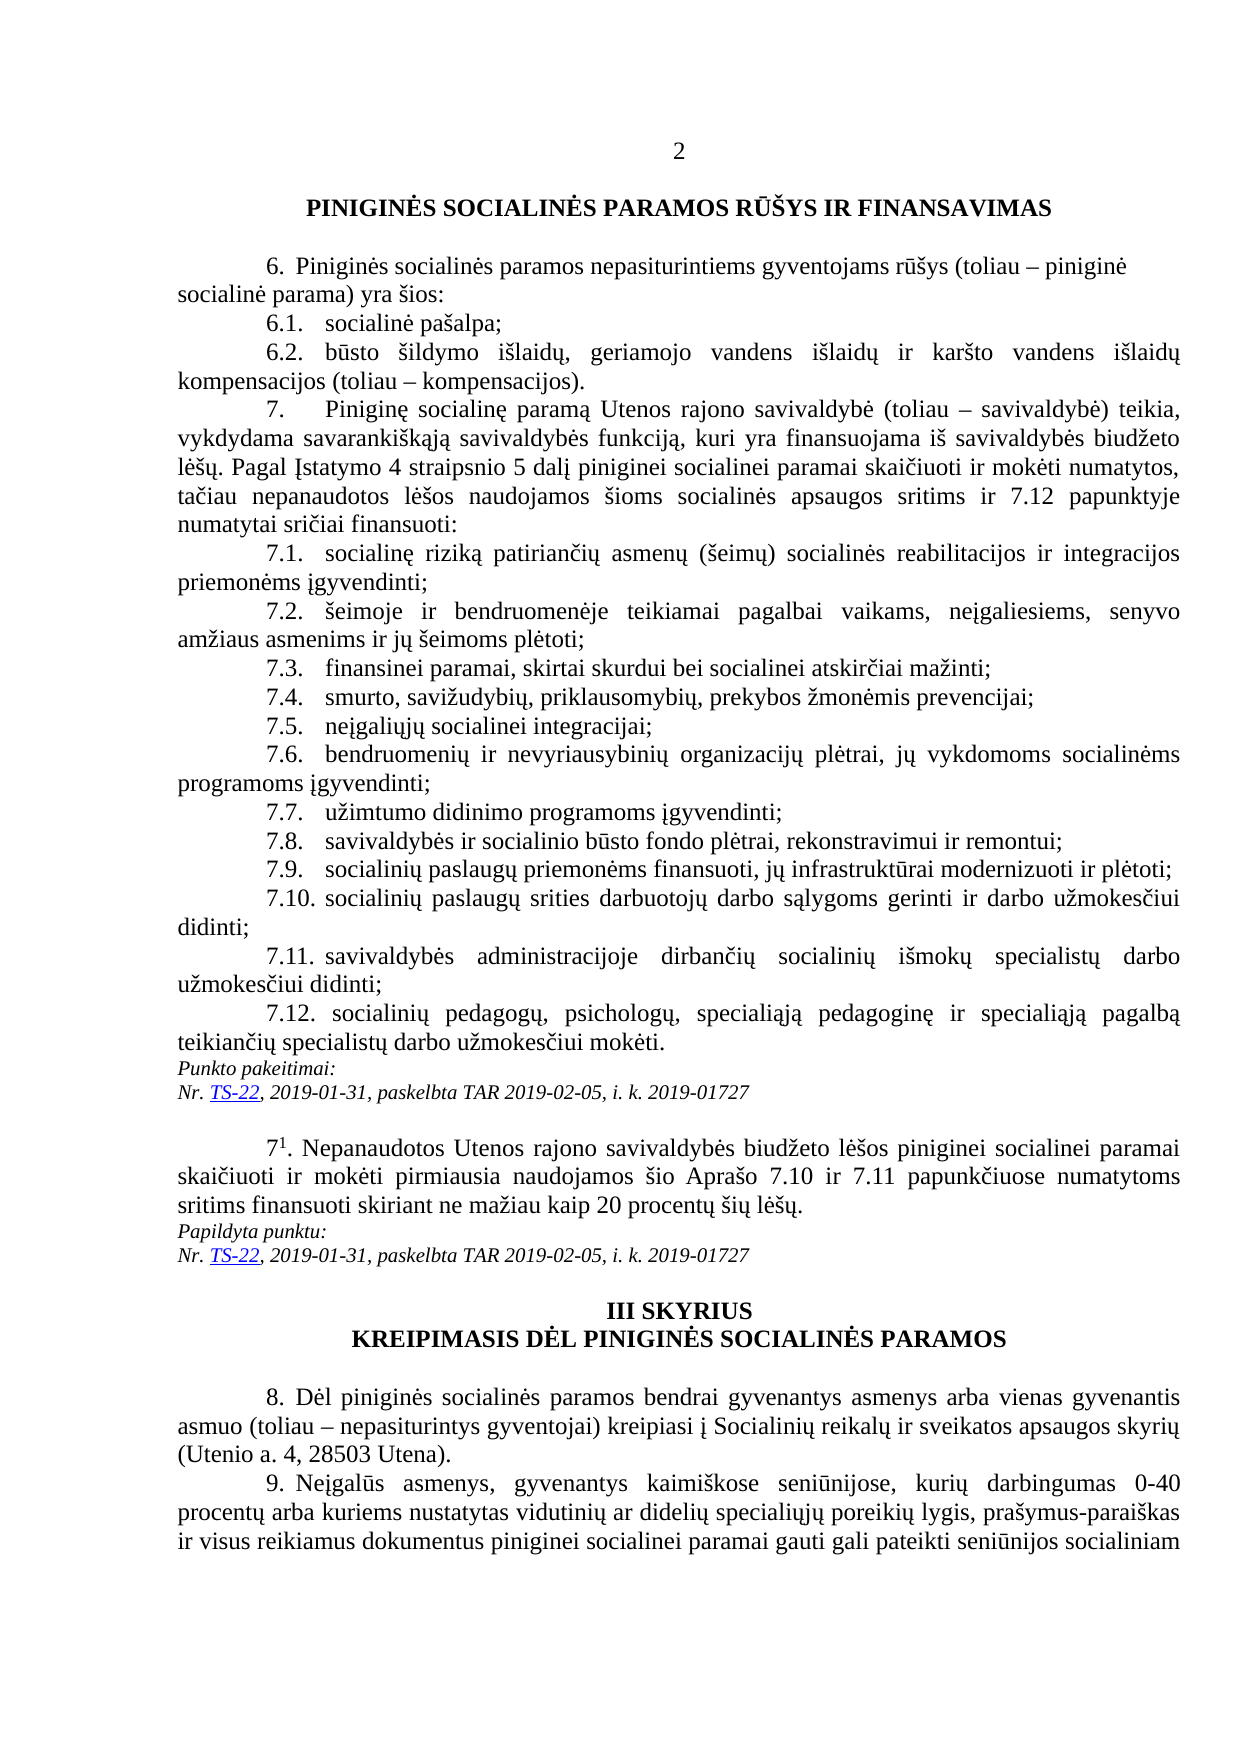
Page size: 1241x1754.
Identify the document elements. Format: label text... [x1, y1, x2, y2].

text 7.1. socialinę riziką patiriančių asmenų (šeimų) socialinės reabilitacijos ir integracijos priemonėms įgyvendinti; [177, 538, 1181, 596]
text 7.6. bendruomenių ir nevyriausybinių organizacijų plėtrai, jų vykdomoms socialinėms programoms įgyvendinti; [177, 739, 1181, 797]
text 8. Dėl piniginės socialinės paramos bendrai gyvenantys asmenys arba vienas gyvenantis asmuo (toliau – nepasiturintys gyventojai) kreipiasi į Socialinių reikalų ir sveikatos apsaugos skyrių (Utenio a. 4, 28503 Utena). [177, 1382, 1181, 1468]
text Nr. TS-22, 2019-01-31, paskelbta TAR 2019-02-05, i. k. 2019-01727 [177, 1243, 1181, 1267]
text Punkto pakeitimai: [177, 1056, 1181, 1080]
text 7.10. socialinių paslaugų srities darbuotojų darbo sąlygoms gerinti ir darbo užmokesčiui didinti; [177, 883, 1181, 941]
text 7.12. socialinių pedagogų, psichologų, specialiąją pedagoginę ir specialiąją pagalbą teikiančių specialistų darbo užmokesčiui mokėti. [177, 998, 1181, 1056]
text 7.5. neįgaliųjų socialinei integracijai; [177, 711, 1181, 739]
text 7.2. šeimoje ir bendruomenėje teikiamai pagalbai vaikams, neįgaliesiems, senyvo amžiaus asmenims ir jų šeimoms plėtoti; [177, 596, 1181, 653]
text PINIGINĖS SOCIALINĖS PARAMOS RŪŠYS IR FINANSAVIMAS [177, 193, 1181, 222]
text 7. Piniginę socialinę paramą Utenos rajono savivaldybė (toliau – savivaldybė) teikia, vykdydama savarankiškąją savivaldybės funkciją, kuri yra finansuojama iš savivaldybės biudžeto lėšų. Pagal Įstatymo 4 straipsnio 5 dalį piniginei socialinei paramai skaičiuoti ir mokėti numatytos, tačiau nepanaudotos lėšos naudojamos šioms socialinės apsaugos sritims ir 7.12 papunktyje numatytai sričiai finansuoti: [177, 394, 1181, 538]
text 7.11. savivaldybės administracijoje dirbančių socialinių išmokų specialistų darbo užmokesčiui didinti; [177, 941, 1181, 998]
text 6.2. būsto šildymo išlaidų, geriamojo vandens išlaidų ir karšto vandens išlaidų kompensacijos (toliau – kompensacijos). [177, 337, 1181, 394]
text 9. Neįgalūs asmenys, gyvenantys kaimiškose seniūnijose, kurių darbingumas 0-40 procentų arba kuriems nustatytas vidutinių ar didelių specialiųjų poreikių lygis, prašymus-paraiškas ir visus reikiamus dokumentus piniginei socialinei paramai gauti gali pateikti seniūnijos socialiniam [177, 1468, 1181, 1554]
text 7.7. užimtumo didinimo programoms įgyvendinti; [177, 797, 1181, 826]
text 6.1. socialinė pašalpa; [177, 308, 1181, 337]
text 7.9. socialinių paslaugų priemonėms finansuoti, jų infrastruktūrai modernizuoti ir plėtoti; [177, 854, 1181, 883]
text Papildyta punktu: [177, 1219, 1181, 1243]
text 71. Nepanaudotos Utenos rajono savivaldybės biudžeto lėšos piniginei socialinei paramai skaičiuoti ir mokėti pirmiausia naudojamos šio Aprašo 7.10 ir 7.11 papunkčiuose numatytoms sritims finansuoti skiriant ne mažiau kaip 20 procentų šių lėšų. [177, 1133, 1181, 1219]
text 7.4. smurto, savižudybių, priklausomybių, prekybos žmonėmis prevencijai; [177, 682, 1181, 711]
text 7.3. finansinei paramai, skirtai skurdui bei socialinei atskirčiai mažinti; [177, 653, 1181, 682]
text Nr. TS-22, 2019-01-31, paskelbta TAR 2019-02-05, i. k. 2019-01727 [177, 1080, 1181, 1104]
text 7.8. savivaldybės ir socialinio būsto fondo plėtrai, rekonstravimui ir remontui; [177, 826, 1181, 854]
text KREIPIMASIS DĖL PINIGINĖS SOCIALINĖS PARAMOS [177, 1324, 1181, 1353]
text 6. Piniginės socialinės paramos nepasiturintiems gyventojams rūšys (toliau – piniginė socialinė parama) yra šios: [177, 251, 1181, 308]
text III SKYRIUS [177, 1296, 1181, 1324]
